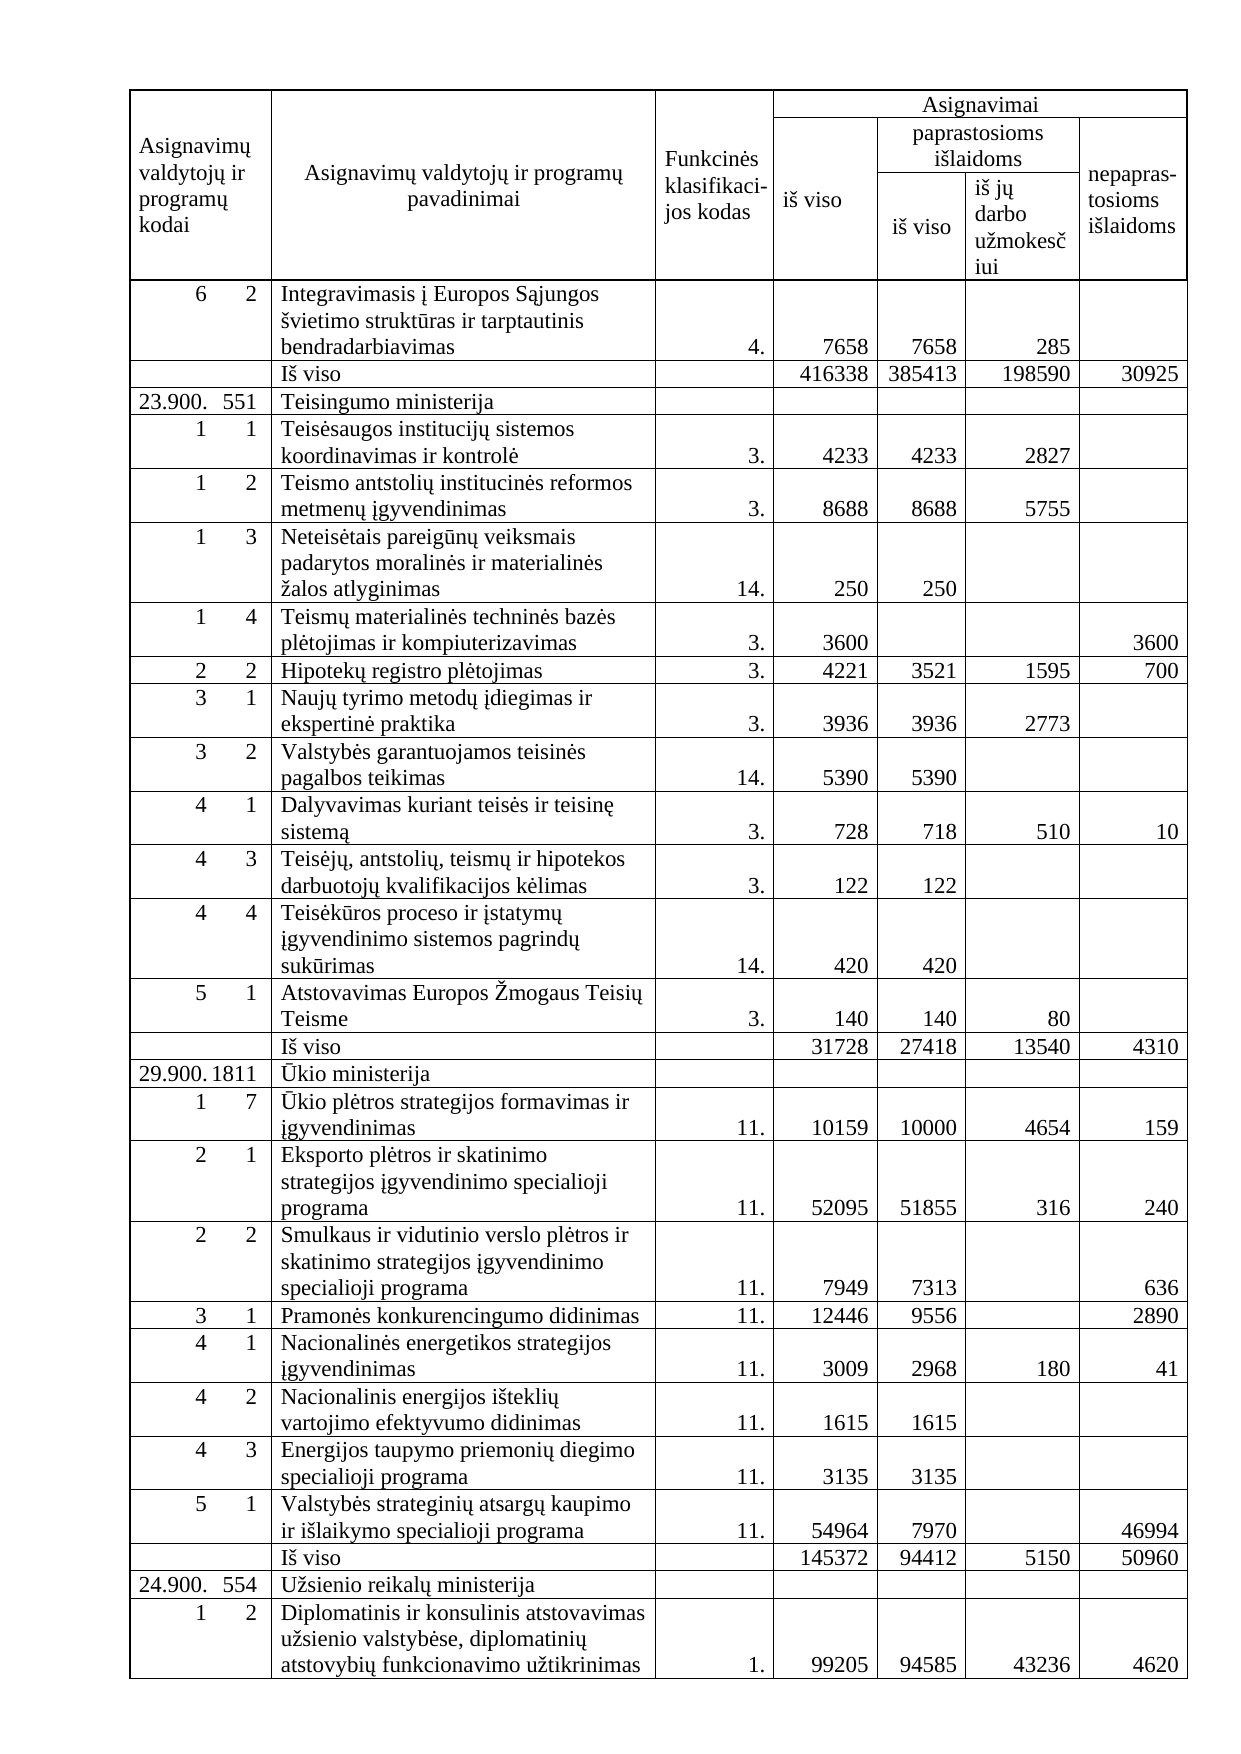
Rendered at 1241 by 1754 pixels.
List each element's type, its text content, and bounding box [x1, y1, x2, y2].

table_cell [1080, 1437, 1187, 1489]
table_header Funkcinės klasifikaci-jos kodas [656, 91, 773, 279]
table_cell 2 2 [131, 1222, 271, 1301]
table_cell 4 1 [131, 1329, 271, 1382]
table_cell 3936 [774, 684, 877, 737]
table_cell 1615 [774, 1383, 877, 1436]
table_cell 3600 [1080, 603, 1187, 656]
table_cell [656, 1544, 773, 1570]
table_cell Užsienio reikalų ministerija [272, 1571, 655, 1598]
table_cell 4654 [966, 1088, 1079, 1140]
table_cell [131, 1544, 271, 1570]
table_cell Teisėjų, antstolių, teismų ir hipotekos darbuotojų kvalifikacijos kėlimas [272, 845, 655, 898]
table_cell 52095 [774, 1141, 877, 1221]
table_cell 11. [656, 1329, 773, 1382]
table_cell [1080, 845, 1187, 898]
table_cell [966, 603, 1079, 656]
table_cell 3135 [774, 1437, 877, 1489]
table_cell 3. [656, 684, 773, 737]
table_cell 5 1 [131, 1490, 271, 1543]
table_cell 385413 [878, 361, 965, 387]
table_cell 8688 [878, 469, 965, 522]
table_cell [878, 1060, 965, 1087]
table_cell 11. [656, 1490, 773, 1543]
table_cell [878, 388, 965, 414]
table_cell 6 2 [131, 281, 271, 359]
table_cell 5390 [774, 738, 877, 791]
table_cell Teisėsaugos institucijų sistemos koordinavimas ir kontrolė [272, 415, 655, 468]
table_cell Energijos taupymo priemonių diegimo specialioji programa [272, 1437, 655, 1489]
table_cell [966, 523, 1079, 602]
table_cell 11. [656, 1088, 773, 1140]
table_cell 2 2 [131, 657, 271, 683]
table_cell [966, 1571, 1079, 1598]
table_cell 11. [656, 1141, 773, 1221]
table_cell 3 2 [131, 738, 271, 791]
table_cell 11. [656, 1437, 773, 1489]
table_cell Iš viso [272, 1544, 655, 1570]
table_cell 94412 [878, 1544, 965, 1570]
table_cell [878, 603, 965, 656]
table_cell 4 3 [131, 845, 271, 898]
table_cell 10159 [774, 1088, 877, 1140]
table_cell 420 [878, 899, 965, 978]
table_cell 420 [774, 899, 877, 978]
table_cell 1 2 [131, 1599, 271, 1678]
table_cell [1080, 1383, 1187, 1436]
table_cell Smulkaus ir vidutinio verslo plėtros ir skatinimo strategijos įgyvendinimo specialioji programa [272, 1222, 655, 1301]
table_cell 4. [656, 281, 773, 359]
table_header Asignavimų valdytojų ir programų pavadinimai [272, 91, 655, 279]
table_cell 3. [656, 845, 773, 898]
table_cell [966, 1222, 1079, 1301]
table_cell 8688 [774, 469, 877, 522]
table_cell 14. [656, 738, 773, 791]
table_cell 31728 [774, 1033, 877, 1059]
table_cell 122 [774, 845, 877, 898]
table_cell 3 1 [131, 1302, 271, 1328]
table_cell [966, 899, 1079, 978]
table_cell 3009 [774, 1329, 877, 1382]
table_cell [1080, 281, 1187, 359]
table_cell 4 4 [131, 899, 271, 978]
table_cell Ūkio ministerija [272, 1060, 655, 1087]
table_cell 99205 [774, 1599, 877, 1678]
table_cell 43236 [966, 1599, 1079, 1678]
table_cell Nacionalinės energetikos strategijos įgyvendinimas [272, 1329, 655, 1382]
table_cell [774, 1571, 877, 1598]
table_cell 2773 [966, 684, 1079, 737]
table_cell 27418 [878, 1033, 965, 1059]
table_cell 30925 [1080, 361, 1187, 387]
table_cell 140 [774, 979, 877, 1032]
table_cell 700 [1080, 657, 1187, 683]
table_cell [1080, 388, 1187, 414]
table_cell [131, 361, 271, 387]
table_cell 2 1 [131, 1141, 271, 1221]
table_cell [774, 1060, 877, 1087]
table_cell 7658 [774, 281, 877, 359]
table_cell 7313 [878, 1222, 965, 1301]
table_cell 180 [966, 1329, 1079, 1382]
table_cell 510 [966, 792, 1079, 844]
table_cell 3. [656, 657, 773, 683]
table_cell 3936 [878, 684, 965, 737]
table_cell 3. [656, 415, 773, 468]
table_cell 3521 [878, 657, 965, 683]
table_cell 9556 [878, 1302, 965, 1328]
table_cell 2890 [1080, 1302, 1187, 1328]
table_cell 3 1 [131, 684, 271, 737]
table_cell 51855 [878, 1141, 965, 1221]
table_cell [131, 1033, 271, 1059]
table_cell 250 [878, 523, 965, 602]
table_cell [1080, 979, 1187, 1032]
table_cell 1 1 [131, 415, 271, 468]
table_cell Iš viso [272, 1033, 655, 1059]
table_cell 250 [774, 523, 877, 602]
table_cell Iš viso [272, 361, 655, 387]
table_cell 4 2 [131, 1383, 271, 1436]
table_cell Naujų tyrimo metodų įdiegimas ir ekspertinė praktika [272, 684, 655, 737]
table_cell 122 [878, 845, 965, 898]
table_cell 316 [966, 1141, 1079, 1221]
table_cell Teisėkūros proceso ir įstatymų įgyvendinimo sistemos pagrindų sukūrimas [272, 899, 655, 978]
table_cell 94585 [878, 1599, 965, 1678]
table_cell iš viso [878, 173, 965, 279]
table_cell 41 [1080, 1329, 1187, 1382]
table_cell [966, 1302, 1079, 1328]
table_cell Eksporto plėtros ir skatinimo strategijos įgyvendinimo specialioji programa [272, 1141, 655, 1221]
table_cell 5150 [966, 1544, 1079, 1570]
table_cell Dalyvavimas kuriant teisės ir teisinę sistemą [272, 792, 655, 844]
table_cell 145372 [774, 1544, 877, 1570]
table_cell 12446 [774, 1302, 877, 1328]
table_cell 4233 [878, 415, 965, 468]
table_cell 159 [1080, 1088, 1187, 1140]
table_cell 3600 [774, 603, 877, 656]
table_cell [1080, 899, 1187, 978]
table_cell Teismų materialinės techninės bazės plėtojimas ir kompiuterizavimas [272, 603, 655, 656]
table_cell 2968 [878, 1329, 965, 1382]
table_cell 285 [966, 281, 1079, 359]
table_cell [1080, 415, 1187, 468]
table_header Asignavimų valdytojų ir programų kodai [131, 91, 271, 279]
table_cell [1080, 523, 1187, 602]
table_cell 140 [878, 979, 965, 1032]
table_cell Ūkio plėtros strategijos formavimas ir įgyvendinimas [272, 1088, 655, 1140]
table_cell paprastosioms išlaidoms [878, 118, 1079, 172]
table_cell Integravimasis į Europos Sąjungos švietimo struktūras ir tarptautinis bendradarbiavimas [272, 281, 655, 359]
table_cell Pramonės konkurencingumo didinimas [272, 1302, 655, 1328]
table_cell [1080, 738, 1187, 791]
table_cell Diplomatinis ir konsulinis atstovavimas užsienio valstybėse, diplomatinių atstovybių funkcionavimo užtikrinimas [272, 1599, 655, 1678]
table_cell [656, 361, 773, 387]
table_cell 54964 [774, 1490, 877, 1543]
table_cell 728 [774, 792, 877, 844]
table_cell 11. [656, 1302, 773, 1328]
table_cell 240 [1080, 1141, 1187, 1221]
table_cell 4310 [1080, 1033, 1187, 1059]
table_cell Neteisėtais pareigūnų veiksmais padarytos moralinės ir materialinės žalos atlyginimas [272, 523, 655, 602]
table_cell 13540 [966, 1033, 1079, 1059]
table_cell [966, 388, 1079, 414]
table_cell [656, 1033, 773, 1059]
table_cell 5390 [878, 738, 965, 791]
table_cell 10000 [878, 1088, 965, 1140]
table_cell 718 [878, 792, 965, 844]
table_cell 636 [1080, 1222, 1187, 1301]
table_cell 1 2 [131, 469, 271, 522]
table_cell 4 1 [131, 792, 271, 844]
table_cell [656, 1571, 773, 1598]
table_cell 7658 [878, 281, 965, 359]
table_cell 10 [1080, 792, 1187, 844]
table_cell 50960 [1080, 1544, 1187, 1570]
table_cell 24. 900. 554 [131, 1571, 271, 1598]
table_cell 1. [656, 1599, 773, 1678]
table_cell [656, 388, 773, 414]
table_cell [966, 845, 1079, 898]
table_cell 11. [656, 1383, 773, 1436]
table_cell 14. [656, 523, 773, 602]
table_cell 23. 900. 551 [131, 388, 271, 414]
table_cell 4233 [774, 415, 877, 468]
table_cell 3. [656, 469, 773, 522]
table_cell 29. 900. 1811 [131, 1060, 271, 1087]
table_cell 1 4 [131, 603, 271, 656]
table_cell Nacionalinis energijos išteklių vartojimo efektyvumo didinimas [272, 1383, 655, 1436]
table_cell Hipotekų registro plėtojimas [272, 657, 655, 683]
table_cell Atstovavimas Europos Žmogaus Teisių Teisme [272, 979, 655, 1032]
table_cell [966, 738, 1079, 791]
table_cell 416338 [774, 361, 877, 387]
table_header Asignavimai [774, 91, 1186, 117]
table_cell Valstybės garantuojamos teisinės pagalbos teikimas [272, 738, 655, 791]
table_cell 14. [656, 899, 773, 978]
table_cell 3. [656, 792, 773, 844]
table_cell [966, 1060, 1079, 1087]
table_cell [1080, 1060, 1187, 1087]
table_cell 4 3 [131, 1437, 271, 1489]
table_cell 1615 [878, 1383, 965, 1436]
table_cell Valstybės strateginių atsargų kaupimo ir išlaikymo specialioji programa [272, 1490, 655, 1543]
table_cell Teismo antstolių institucinės reformos metmenų įgyvendinimas [272, 469, 655, 522]
table_cell 2827 [966, 415, 1079, 468]
table_cell [966, 1383, 1079, 1436]
table_cell 1 7 [131, 1088, 271, 1140]
table_cell 4221 [774, 657, 877, 683]
table_cell [966, 1437, 1079, 1489]
table_cell 198590 [966, 361, 1079, 387]
table_cell iš jų darbo užmokesčiui [966, 173, 1079, 279]
table_cell 3. [656, 603, 773, 656]
table_cell [656, 1060, 773, 1087]
table_cell 3. [656, 979, 773, 1032]
table_cell 3135 [878, 1437, 965, 1489]
table_cell 4620 [1080, 1599, 1187, 1678]
table_cell nepapras-tosioms išlaidoms [1080, 118, 1186, 279]
table_cell Teisingumo ministerija [272, 388, 655, 414]
table_cell 80 [966, 979, 1079, 1032]
table_cell 5755 [966, 469, 1079, 522]
table_cell [966, 1490, 1079, 1543]
table_cell 7970 [878, 1490, 965, 1543]
table_cell 1 3 [131, 523, 271, 602]
table_cell 11. [656, 1222, 773, 1301]
table_cell 1595 [966, 657, 1079, 683]
table_cell [1080, 684, 1187, 737]
table_cell 46994 [1080, 1490, 1187, 1543]
table_cell [1080, 469, 1187, 522]
table_cell [878, 1571, 965, 1598]
table_cell 7949 [774, 1222, 877, 1301]
table_cell [1080, 1571, 1187, 1598]
table_cell [774, 388, 877, 414]
table_cell 5 1 [131, 979, 271, 1032]
table_cell iš viso [774, 118, 877, 279]
